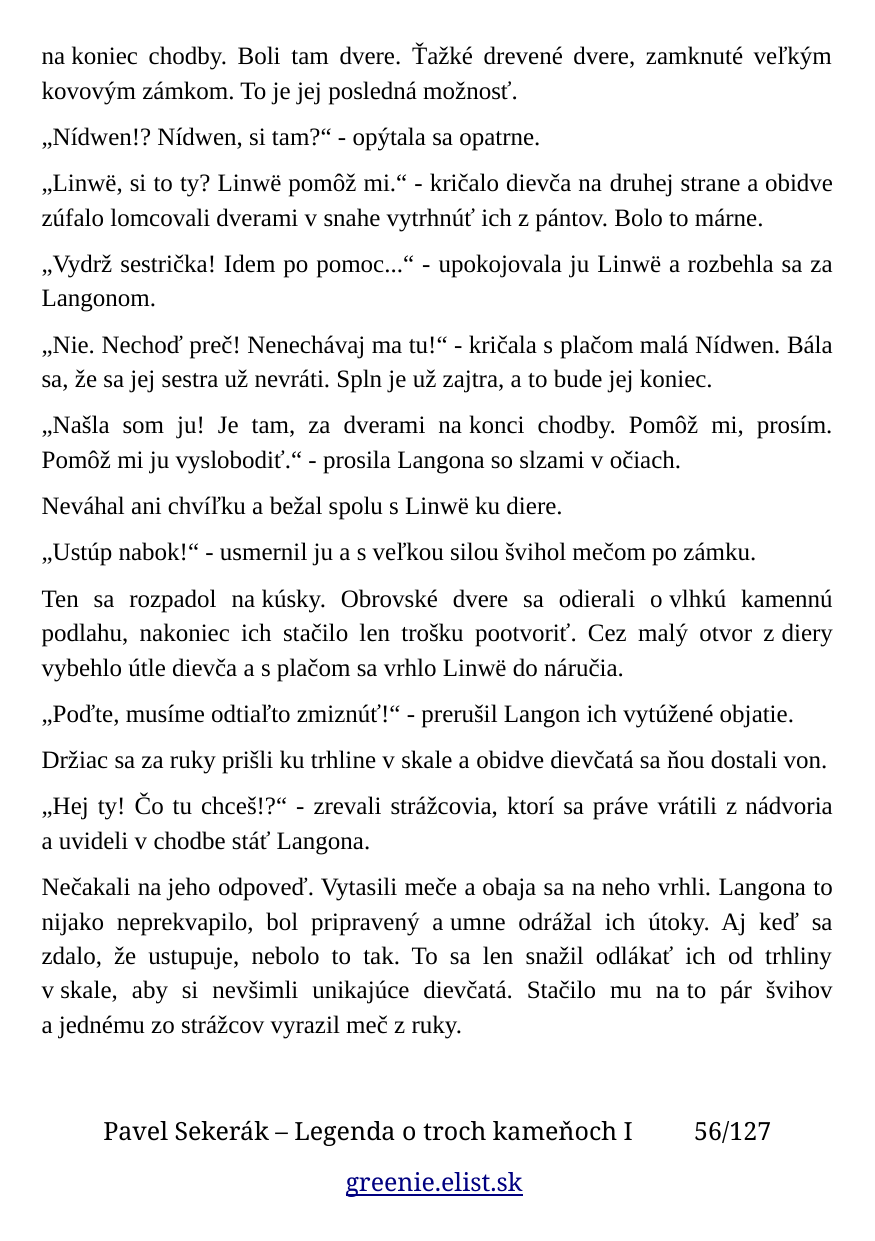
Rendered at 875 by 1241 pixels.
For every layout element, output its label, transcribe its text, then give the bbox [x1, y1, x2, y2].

text „Poďte, musíme odtiaľto zmiznúť!“ - prerušil Langon ich vytúžené objatie. [41, 699, 833, 728]
text na koniec chodby. Boli tam dvere. Ťažké drevené dvere, zamknuté veľkým kovovým zámkom. To je jej posledná možnosť. [41, 41, 833, 104]
text „Nie. Nechoď preč! Nenechávaj ma tu!“ - kričala s plačom malá Nídwen. Bála sa, že sa jej sestra už nevráti. Spln je už zajtra, a to bude jej koniec. [41, 330, 833, 393]
text „Hej ty! Čo tu chceš!?“ - zrevali strážcovia, ktorí sa práve vrátili z nádvoria a uvideli v chodbe stáť Langona. [41, 791, 833, 855]
text „Nídwen!? Nídwen, si tam?“ - opýtala sa opatrne. [41, 122, 833, 151]
text „Našla som ju! Je tam, za dverami na konci chodby. Pomôž mi, prosím. Pomôž mi ju vyslobodiť.“ - prosila Langona so slzami v očiach. [41, 411, 833, 474]
text „Vydrž sestrička! Idem po pomoc...“ - upokojovala ju Linwë a rozbehla sa za Langonom. [41, 249, 833, 312]
text Držiac sa za ruky prišli ku trhline v skale a obidve dievčatá sa ňou dostali von. [41, 745, 833, 774]
text Nečakali na jeho odpoveď. Vytasili meče a obaja sa na neho vrhli. Langona to nijako neprekvapilo, bol pripravený a umne odrážal ich útoky. Aj keď sa zdalo, že ustupuje, nebolo to tak. To sa len snažil odlákať ich od trhliny v skale, aby si nevšimli unikajúce dievčatá. Stačilo mu na to pár švihov a jednému zo strážcov vyrazil meč z ruky. [41, 872, 833, 1039]
text „Ustúp nabok!“ - usmernil ju a s veľkou silou švihol mečom po zámku. [41, 537, 833, 566]
text „Linwë, si to ty? Linwë pomôž mi.“ - kričalo dievča na druhej strane a obidve zúfalo lomcovali dverami v snahe vytrhnúť ich z pántov. Bolo to márne. [41, 168, 833, 232]
text Neváhal ani chvíľku a bežal spolu s Linwë ku diere. [41, 491, 833, 520]
text Ten sa rozpadol na kúsky. Obrovské dvere sa odierali o vlhkú kamennú podlahu, nakoniec ich stačilo len trošku pootvoriť. Cez malý otvor z diery vybehlo útle dievča a s plačom sa vrhlo Linwë do náručia. [41, 584, 833, 681]
